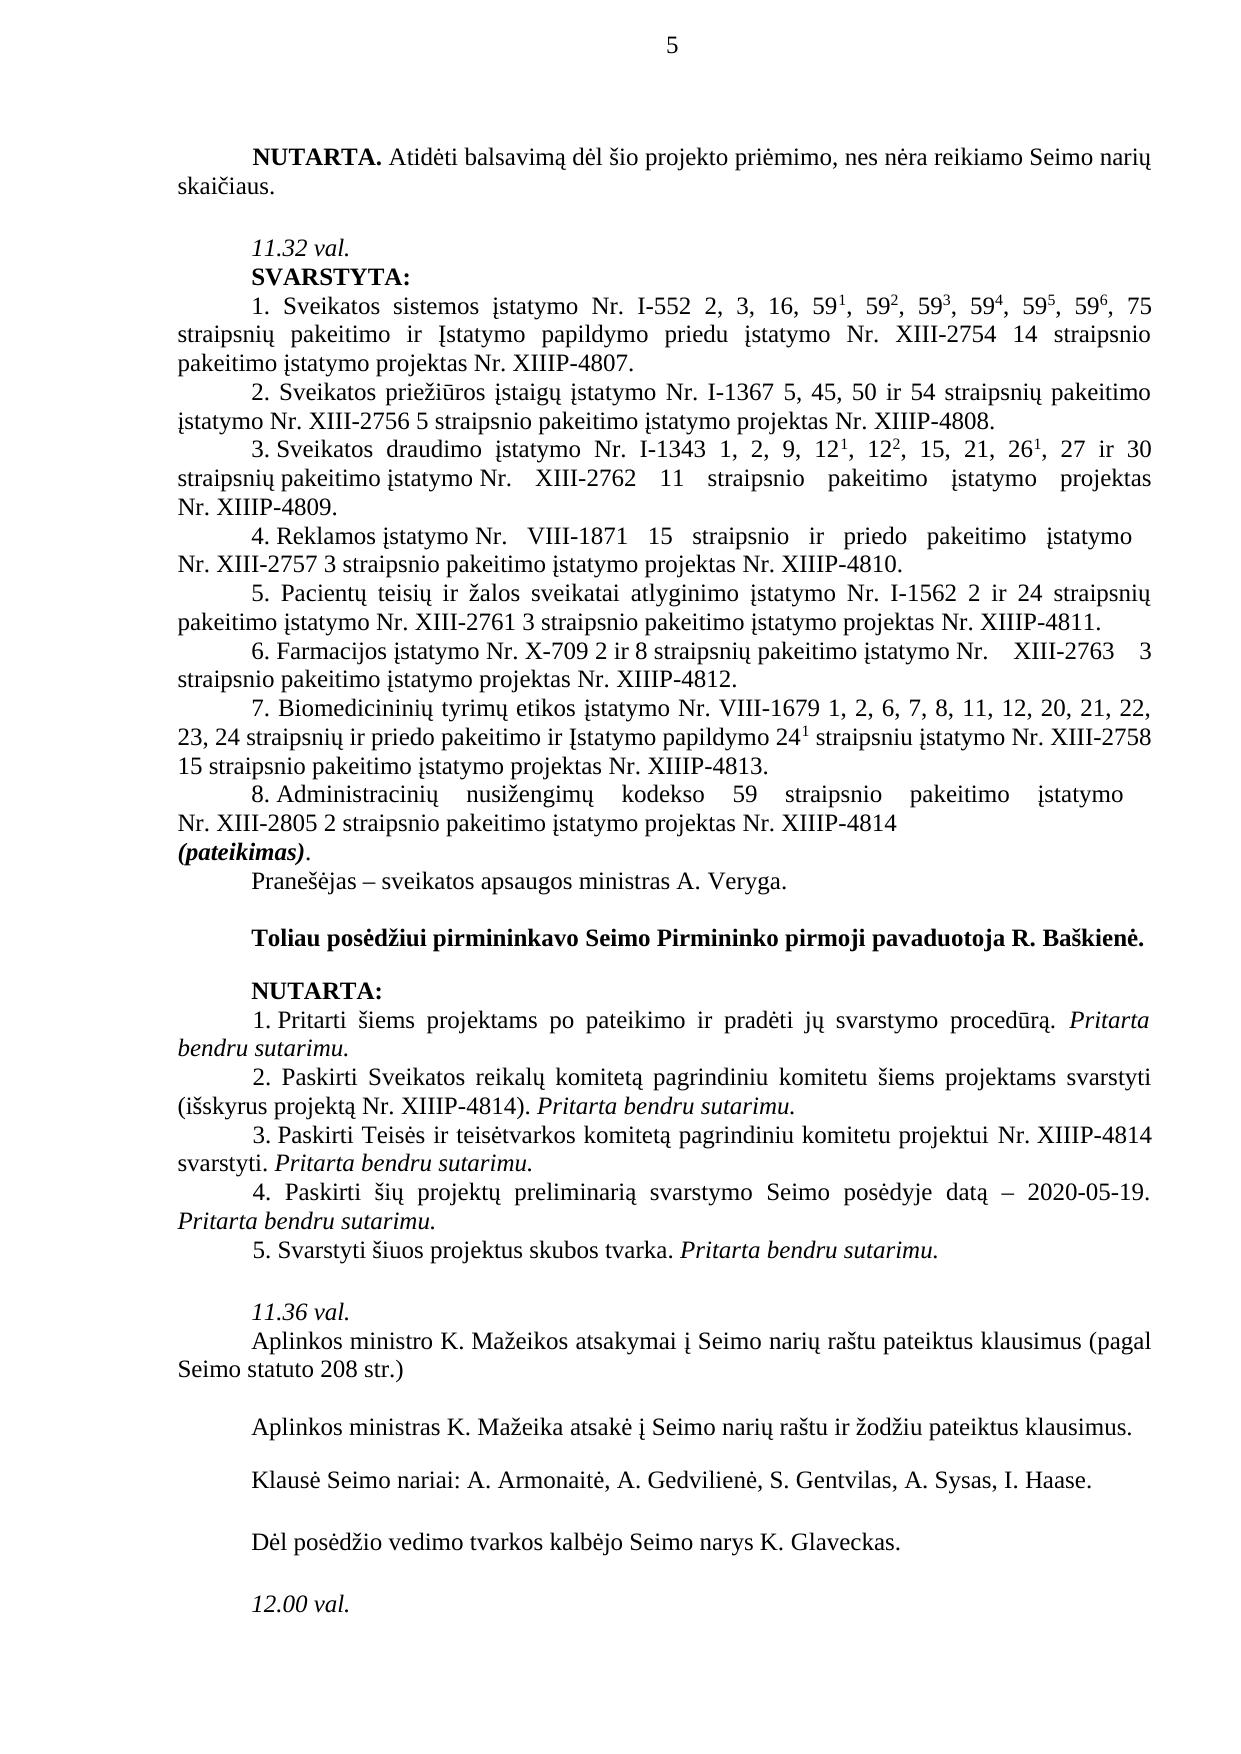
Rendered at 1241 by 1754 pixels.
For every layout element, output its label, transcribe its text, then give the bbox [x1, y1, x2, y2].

text Aplinkos ministras K. Mažeika atsakė į Seimo narių raštu ir žodžiu pateiktus klausimus. [177, 1412, 1152, 1441]
text 5. Svarstyti šiuos projektus skubos tvarka. Pritarta bendru sutarimu. [177, 1235, 1152, 1263]
text 4. Reklamos įstatymo Nr. VIII-1871 15 straipsnio ir priedo pakeitimo įstatymo Nr. XIII-2757 3 straipsnio pakeitimo įstatymo projektas Nr. XIIIP-4810. [177, 521, 1152, 578]
text 6. Farmacijos įstatymo Nr. X-709 2 ir 8 straipsnių pakeitimo įstatymo Nr. XIII-2763 3 straipsnio pakeitimo įstatymo projektas Nr. XIIIP-4812. [177, 636, 1152, 693]
text Aplinkos ministro K. Mažeikos atsakymai į Seimo narių raštu pateiktus klausimus (pagal Seimo statuto 208 str.) [177, 1326, 1152, 1383]
text Dėl posėdžio vedimo tvarkos kalbėjo Seimo narys K. Glaveckas. [177, 1527, 1152, 1556]
text NUTARTA. Atidėti balsavimą dėl šio projekto priėmimo, nes nėra reikiamo Seimo narių skaičiaus. [177, 142, 1152, 200]
text 7. Biomedicininių tyrimų etikos įstatymo Nr. VIII-1679 1, 2, 6, 7, 8, 11, 12, 20, 21, 22, 23, 24 straipsnių ir priedo pakeitimo ir Įstatymo papildymo 241 straipsniu įstatymo Nr. XIII-2758 15 straipsnio pakeitimo įstatymo projektas Nr. XIIIP-4813. [177, 693, 1152, 779]
text 8. Administracinių nusižengimų kodekso 59 straipsnio pakeitimo įstatymo Nr. XIII-2805 2 straipsnio pakeitimo įstatymo projektas Nr. XIIIP-4814 [177, 779, 1152, 837]
text 2. Paskirti Sveikatos reikalų komitetą pagrindiniu komitetu šiems projektams svarstyti (išskyrus projektą Nr. XIIIP-4814). Pritarta bendru sutarimu. [177, 1062, 1152, 1120]
text 11.32 val. [177, 233, 1152, 262]
text 3. Sveikatos draudimo įstatymo Nr. I-1343 1, 2, 9, 121, 122, 15, 21, 261, 27 ir 30 straipsnių pakeitimo įstatymo Nr. XIII-2762 11 straipsnio pakeitimo įstatymo projektas Nr. XIIIP-4809. [177, 434, 1152, 521]
text Klausė Seimo nariai: A. Armonaitė, A. Gedvilienė, S. Gentvilas, A. Sysas, I. Haase. [177, 1465, 1152, 1494]
text Toliau posėdžiui pirmininkavo Seimo Pirmininko pirmoji pavaduotoja R. Baškienė. [177, 923, 1152, 952]
text Pranešėjas – sveikatos apsaugos ministras A. Veryga. [177, 866, 1152, 894]
text 1. Sveikatos sistemos įstatymo Nr. I-552 2, 3, 16, 591, 592, 593, 594, 595, 596, 75 straipsnių pakeitimo ir Įstatymo papildymo priedu įstatymo Nr. XIII-2754 14 straipsnio pakeitimo įstatymo projektas Nr. XIIIP-4807. [177, 291, 1152, 377]
text NUTARTA: [177, 976, 1152, 1005]
text 1. Pritarti šiems projektams po pateikimo ir pradėti jų svarstymo procedūrą. Pritarta bendru sutarimu. [177, 1005, 1152, 1062]
text 3. Paskirti Teisės ir teisėtvarkos komitetą pagrindiniu komitetu projektui Nr. XIIIP-4814 svarstyti. Pritarta bendru sutarimu. [177, 1120, 1152, 1177]
text 2. Sveikatos priežiūros įstaigų įstatymo Nr. I-1367 5, 45, 50 ir 54 straipsnių pakeitimo įstatymo Nr. XIII-2756 5 straipsnio pakeitimo įstatymo projektas Nr. XIIIP-4808. [177, 377, 1152, 434]
text 12.00 val. [177, 1589, 1152, 1618]
text 4. Paskirti šių projektų preliminarią svarstymo Seimo posėdyje datą – 2020-05-19. Pritarta bendru sutarimu. [177, 1177, 1152, 1235]
text SVARSTYTA: [177, 262, 1152, 291]
text 11.36 val. [177, 1297, 1152, 1326]
text (pateikimas). [177, 837, 1152, 866]
text 5. Pacientų teisių ir žalos sveikatai atlyginimo įstatymo Nr. I-1562 2 ir 24 straipsnių pakeitimo įstatymo Nr. XIII-2761 3 straipsnio pakeitimo įstatymo projektas Nr. XIIIP-4811. [177, 578, 1152, 636]
